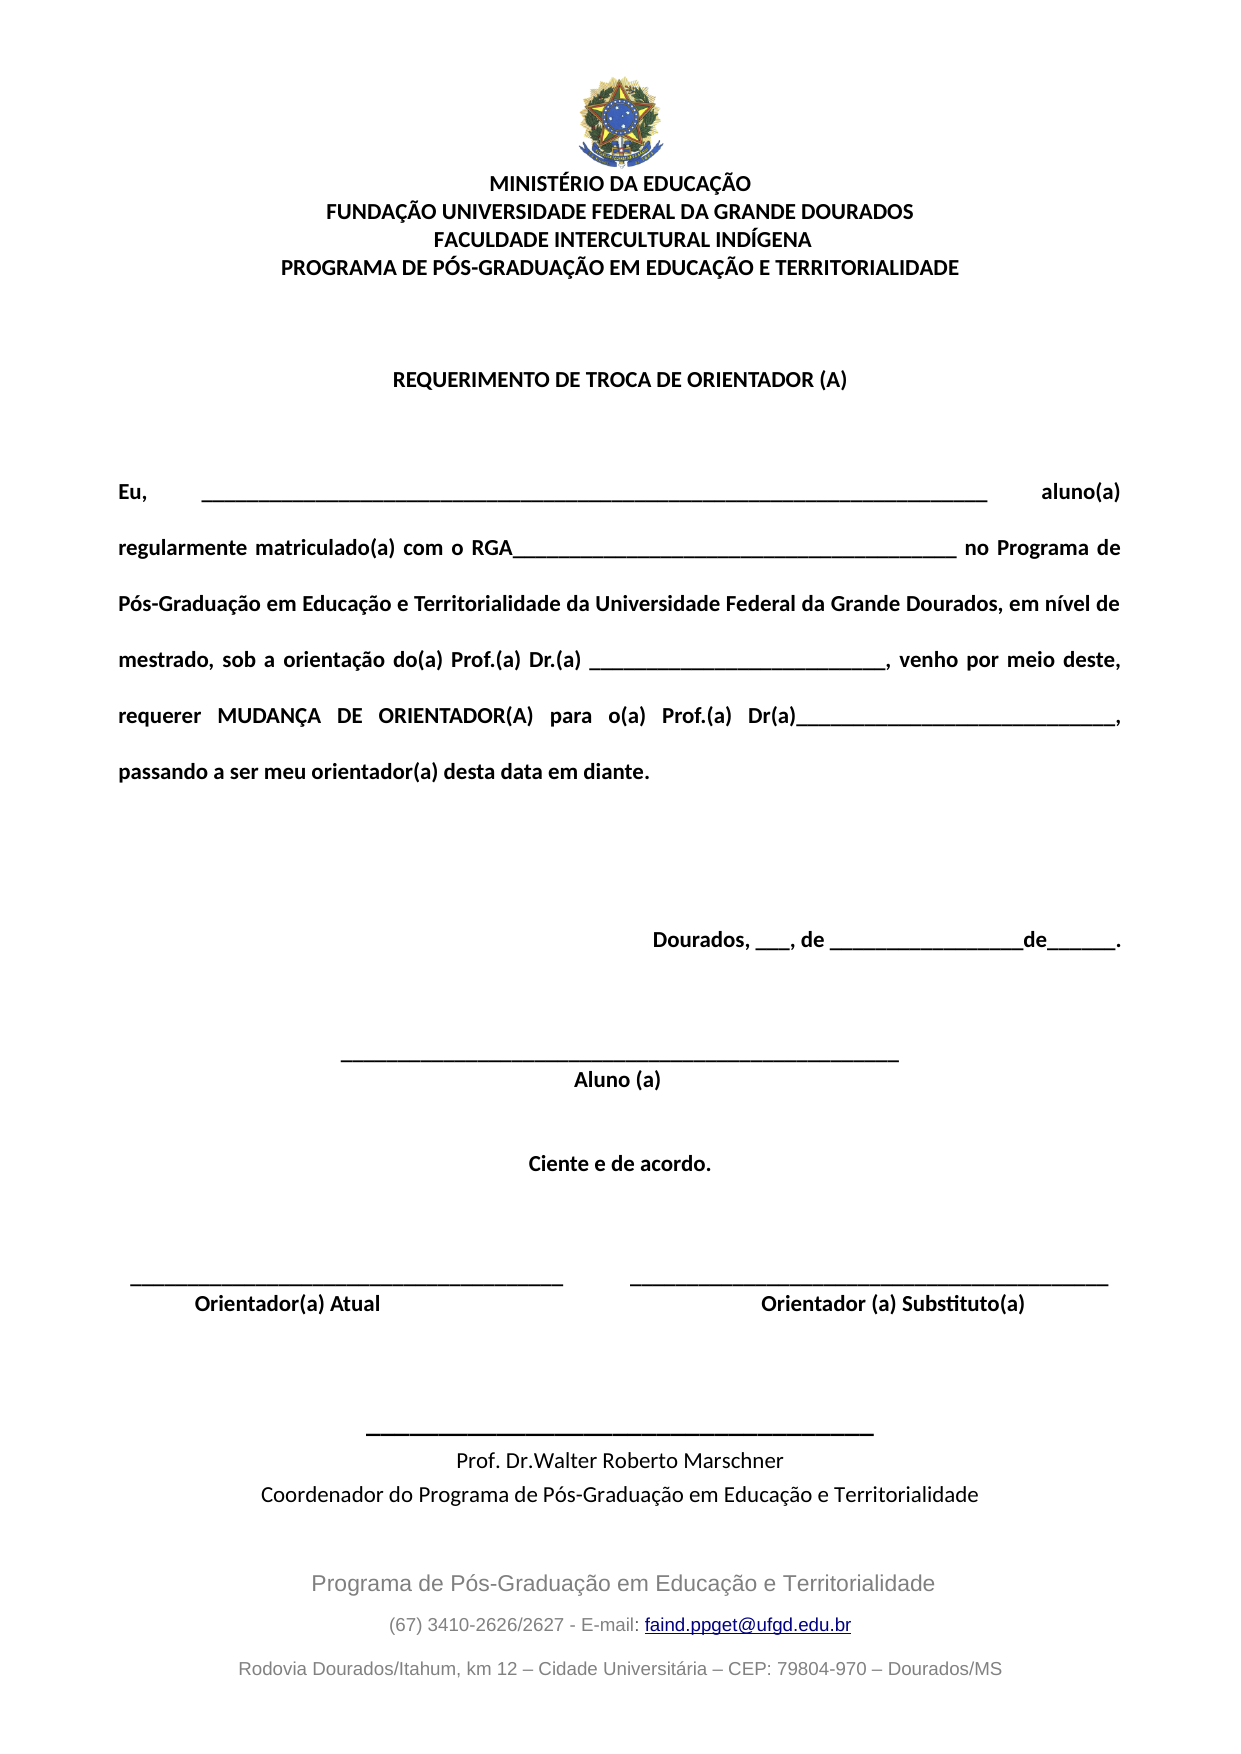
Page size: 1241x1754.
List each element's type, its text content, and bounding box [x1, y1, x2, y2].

text Prof. Dr.Walter Roberto Marschner [118, 1446, 1122, 1474]
text ______________________________________ __________________________________________ [118, 1262, 1122, 1289]
text Orientador(a) Atual Orientador (a) Substituto(a) [118, 1289, 1122, 1318]
text _________________________________________________ [118, 1037, 1122, 1065]
text Aluno (a) [118, 1065, 1122, 1093]
text Ciente e de acordo. [118, 1149, 1122, 1177]
text Eu, _____________________________________________________________________ aluno(a) regularmente matriculado(a) com o RGA_______________________________________ no Programa de Pós-Graduação em Educação e Territorialidade da Universidade Federal da Grande Dourados, em nível de mestrado, sob a orientação do(a) Prof.(a) Dr.(a) __________________________, venho por meio deste, requerer MUDANÇA DE ORIENTADOR(A) para o(a) Prof.(a) Dr(a)____________________________, passando a ser meu orientador(a) desta data em diante. [118, 477, 1122, 785]
text REQUERIMENTO DE TROCA DE ORIENTADOR (A) [118, 365, 1122, 393]
text Coordenador do Programa de Pós-Graduação em Educação e Territorialidade [118, 1480, 1122, 1508]
text ___________________________________ [118, 1404, 1122, 1439]
picture [574, 75, 667, 169]
text Dourados, ___, de _________________de______. [118, 925, 1122, 953]
